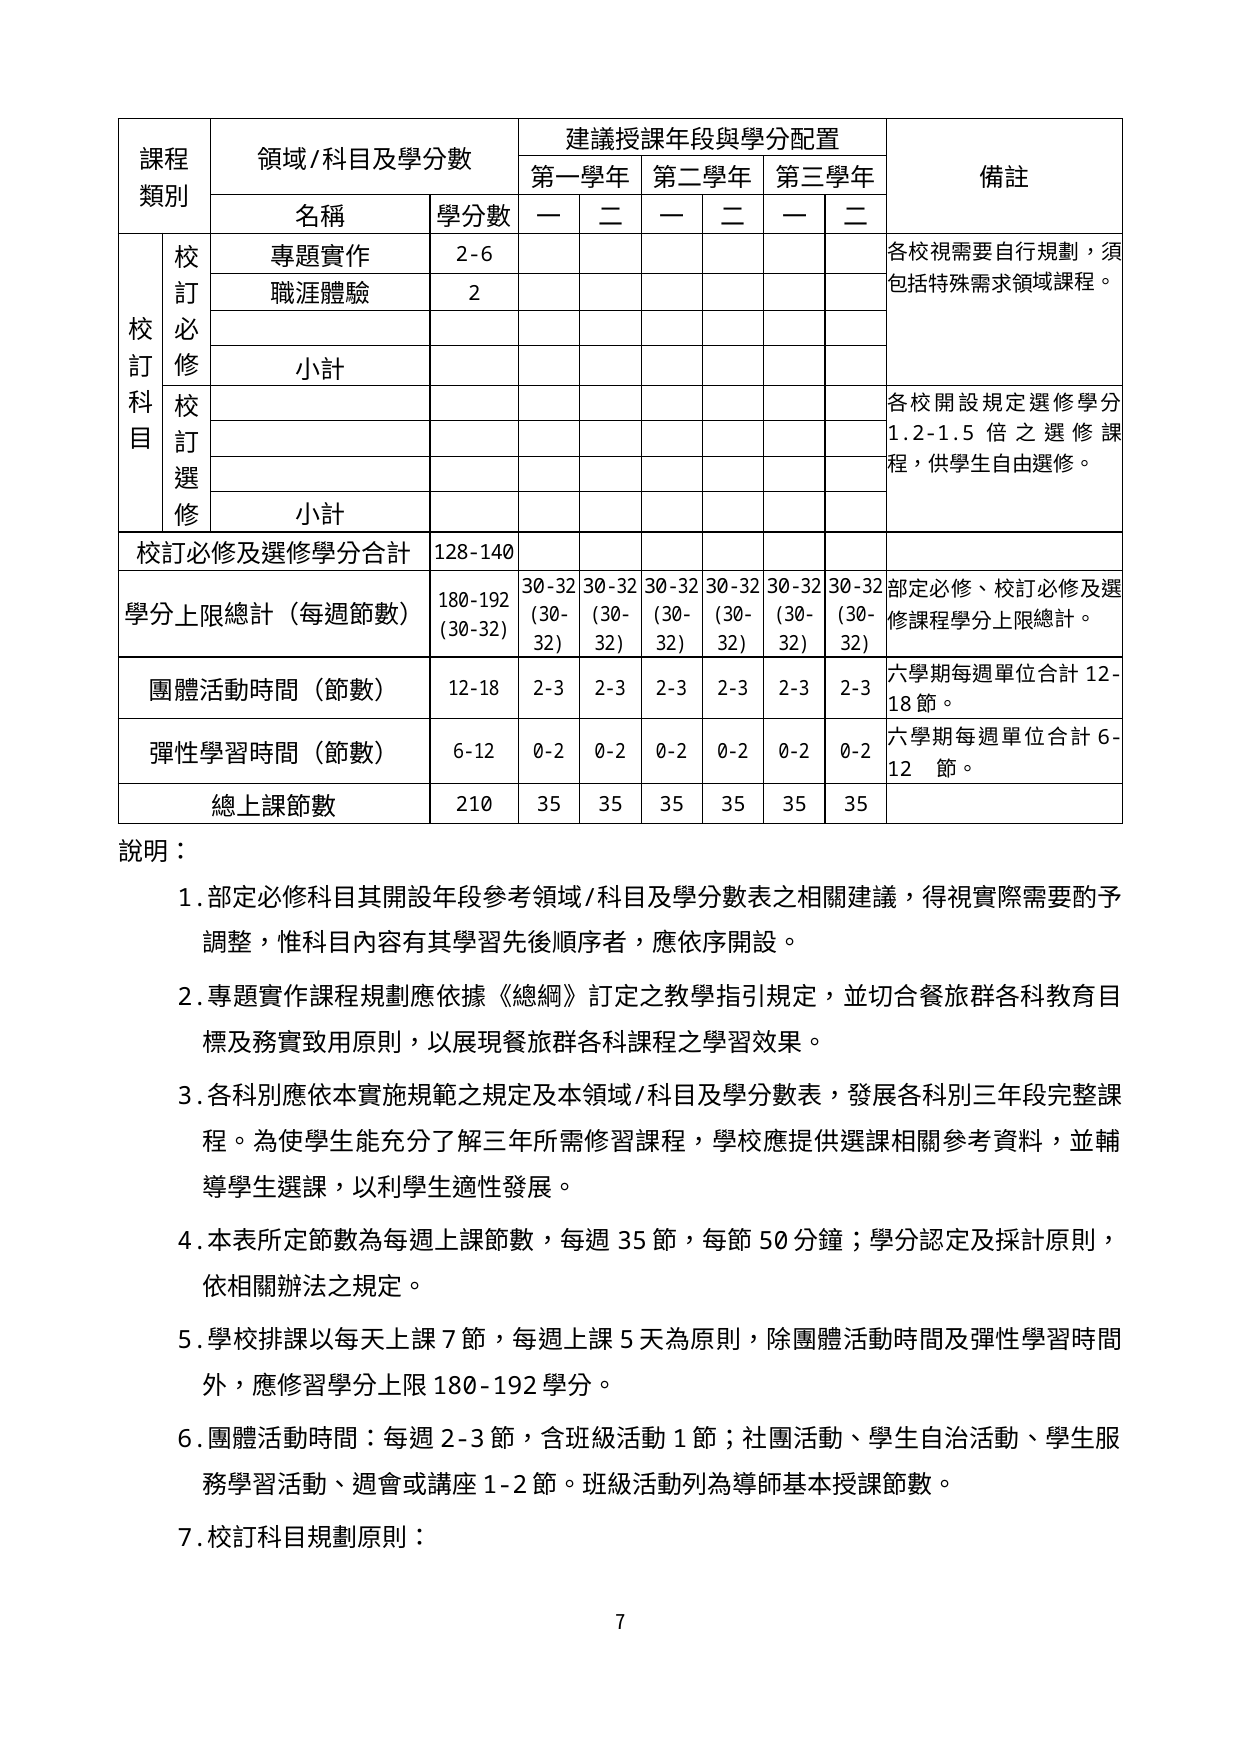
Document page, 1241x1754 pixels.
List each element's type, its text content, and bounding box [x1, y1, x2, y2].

table_cell [703, 492, 763, 531]
table_cell [764, 346, 824, 385]
table_cell [703, 386, 763, 420]
table_cell [642, 457, 702, 491]
table_cell [764, 533, 824, 570]
table_cell [826, 533, 886, 570]
table_cell [642, 386, 702, 420]
table_cell 小計 [211, 492, 429, 531]
table_cell 0-2 [826, 719, 886, 782]
table_cell 二 [580, 195, 641, 233]
table_cell [703, 457, 763, 491]
table_cell 第一學年 [519, 156, 641, 194]
table_cell [519, 421, 579, 456]
table_cell 2-3 [580, 658, 641, 718]
table_cell [826, 274, 886, 310]
table_cell 專題實作 [211, 234, 429, 273]
table_cell [431, 346, 518, 385]
table_cell [703, 311, 763, 345]
table_cell 30-32 (30-32) [826, 571, 886, 656]
table_cell [519, 274, 579, 310]
table_cell 210 [431, 784, 518, 822]
table_cell [211, 311, 429, 345]
table_cell [887, 784, 1122, 822]
table_cell 二 [826, 195, 886, 233]
table_cell 12-18 [431, 658, 518, 718]
table_cell 小計 [211, 346, 429, 385]
table_cell [580, 274, 641, 310]
table_cell [826, 421, 886, 456]
table_cell 名稱 [211, 195, 429, 233]
table_cell 校訂 選修 [163, 386, 210, 531]
table_cell [519, 533, 579, 570]
table_cell [764, 386, 824, 420]
table_cell [642, 421, 702, 456]
table_cell [703, 274, 763, 310]
table_cell 校訂科目 [119, 234, 162, 531]
table_cell [764, 311, 824, 345]
table_cell [580, 492, 641, 531]
table_cell [642, 311, 702, 345]
table_cell [580, 421, 641, 456]
table_header 課程 類別 [119, 119, 210, 233]
table_cell [580, 457, 641, 491]
table_header 建議授課年段與學分配置 [519, 119, 886, 155]
table_cell [580, 346, 641, 385]
table_cell 0-2 [703, 719, 763, 782]
table_cell [826, 457, 886, 491]
table_cell [431, 492, 518, 531]
table_cell 一 [764, 195, 824, 233]
table_cell [826, 386, 886, 420]
table_cell [764, 274, 824, 310]
table_cell 校訂 必修 [163, 234, 210, 385]
table_cell [211, 457, 429, 491]
text 6.團體活動時間：每週2-3節，含班級活動1節；社團活動、學生自治活動、學生服務學習活動、週會或講座1-2節。班級活動列為導師基本授課節數。 [177, 1411, 1122, 1503]
table_cell [642, 492, 702, 531]
table_cell 各校視需要自行規劃，須包括特殊需求領域課程。 [887, 234, 1122, 385]
table_cell 128-140 [431, 533, 518, 570]
text 3.各科別應依本實施規範之規定及本領域/科目及學分數表，發展各科別三年段完整課程。為使學生能充分了解三年所需修習課程，學校應提供選課相關參考資料，並輔導學生選課，以利學生適性發展。 [177, 1068, 1122, 1205]
table_cell [431, 386, 518, 420]
table_cell [519, 457, 579, 491]
table_cell [431, 421, 518, 456]
table_cell [519, 492, 579, 531]
table_cell 一 [642, 195, 702, 233]
table_cell 2-6 [431, 234, 518, 273]
table_cell [887, 533, 1122, 570]
table_cell 0-2 [764, 719, 824, 782]
table_cell 30-32 (30-32) [642, 571, 702, 656]
table_cell [519, 234, 579, 273]
table_cell 2-3 [826, 658, 886, 718]
table_cell 2-3 [642, 658, 702, 718]
table_cell [580, 311, 641, 345]
table_cell 35 [519, 784, 579, 822]
text 5.學校排課以每天上課7節，每週上課5天為原則，除團體活動時間及彈性學習時間外，應修習學分上限180-192學分。 [177, 1312, 1122, 1403]
table_cell 35 [703, 784, 763, 822]
table_cell 0-2 [642, 719, 702, 782]
table_cell [826, 234, 886, 273]
table_cell [703, 346, 763, 385]
table_cell 35 [580, 784, 641, 822]
table_cell 30-32 (30-32) [703, 571, 763, 656]
table_cell [642, 533, 702, 570]
table_cell 2 [431, 274, 518, 310]
table_cell 二 [703, 195, 763, 233]
text 2.專題實作課程規劃應依據《總綱》訂定之教學指引規定，並切合餐旅群各科教育目標及務實致用原則，以展現餐旅群各科課程之學習效果。 [177, 968, 1122, 1060]
table_cell [764, 421, 824, 456]
table_cell 學分上限總計（每週節數） [119, 571, 429, 656]
table_cell 0-2 [580, 719, 641, 782]
table_cell [703, 421, 763, 456]
table_cell 一 [519, 195, 579, 233]
table_cell 30-32 (30-32) [580, 571, 641, 656]
table_cell [764, 234, 824, 273]
table_cell [211, 386, 429, 420]
table_cell 第三學年 [764, 156, 886, 194]
table_cell 2-3 [764, 658, 824, 718]
table_cell 六學期每週單位合計12-18節。 [887, 658, 1122, 718]
table_cell [519, 386, 579, 420]
table_cell 六學期每週單位合計6-12 節。 [887, 719, 1122, 782]
table_cell 0-2 [519, 719, 579, 782]
table_cell 第二學年 [642, 156, 763, 194]
table_cell 35 [826, 784, 886, 822]
table_cell [431, 311, 518, 345]
table_cell [580, 533, 641, 570]
table_cell [642, 234, 702, 273]
table_cell 學分數 [431, 195, 518, 233]
table_cell 2-3 [703, 658, 763, 718]
table_cell [826, 311, 886, 345]
table_cell [703, 234, 763, 273]
table_cell [826, 346, 886, 385]
text 說明： [118, 824, 1122, 869]
table_cell [703, 533, 763, 570]
table_cell 35 [642, 784, 702, 822]
table_cell [519, 346, 579, 385]
table_header 備註 [887, 119, 1122, 233]
table_cell [764, 492, 824, 531]
table_cell [580, 386, 641, 420]
table_cell 彈性學習時間（節數） [119, 719, 429, 782]
table_cell [580, 234, 641, 273]
table_cell [642, 274, 702, 310]
table_header 領域/科目及學分數 [211, 119, 518, 194]
table_cell [642, 346, 702, 385]
table_cell 部定必修、校訂必修及選修課程學分上限總計。 [887, 571, 1122, 656]
text 1.部定必修科目其開設年段參考領域/科目及學分數表之相關建議，得視實際需要酌予調整，惟科目內容有其學習先後順序者，應依序開設。 [177, 869, 1122, 961]
table_cell 團體活動時間（節數） [119, 658, 429, 718]
table_cell [519, 311, 579, 345]
table_cell 職涯體驗 [211, 274, 429, 310]
text 4.本表所定節數為每週上課節數，每週35節，每節50分鐘；學分認定及採計原則，依相關辦法之規定。 [177, 1213, 1122, 1304]
table_cell [826, 492, 886, 531]
table_cell 30-32 (30-32) [764, 571, 824, 656]
table_cell 35 [764, 784, 824, 822]
table_cell 30-32 (30-32) [519, 571, 579, 656]
table_cell 校訂必修及選修學分合計 [119, 533, 429, 570]
text 7.校訂科目規劃原則： [177, 1510, 1122, 1556]
table_cell 180-192 (30-32) [431, 571, 518, 656]
table_cell 2-3 [519, 658, 579, 718]
table_cell 各校開設規定選修學分1.2-1.5倍之選修課程，供學生自由選修。 [887, 386, 1122, 531]
table_cell [764, 457, 824, 491]
table_cell 總上課節數 [119, 784, 429, 822]
table_cell 6-12 [431, 719, 518, 782]
table_cell [211, 421, 429, 456]
table_cell [431, 457, 518, 491]
